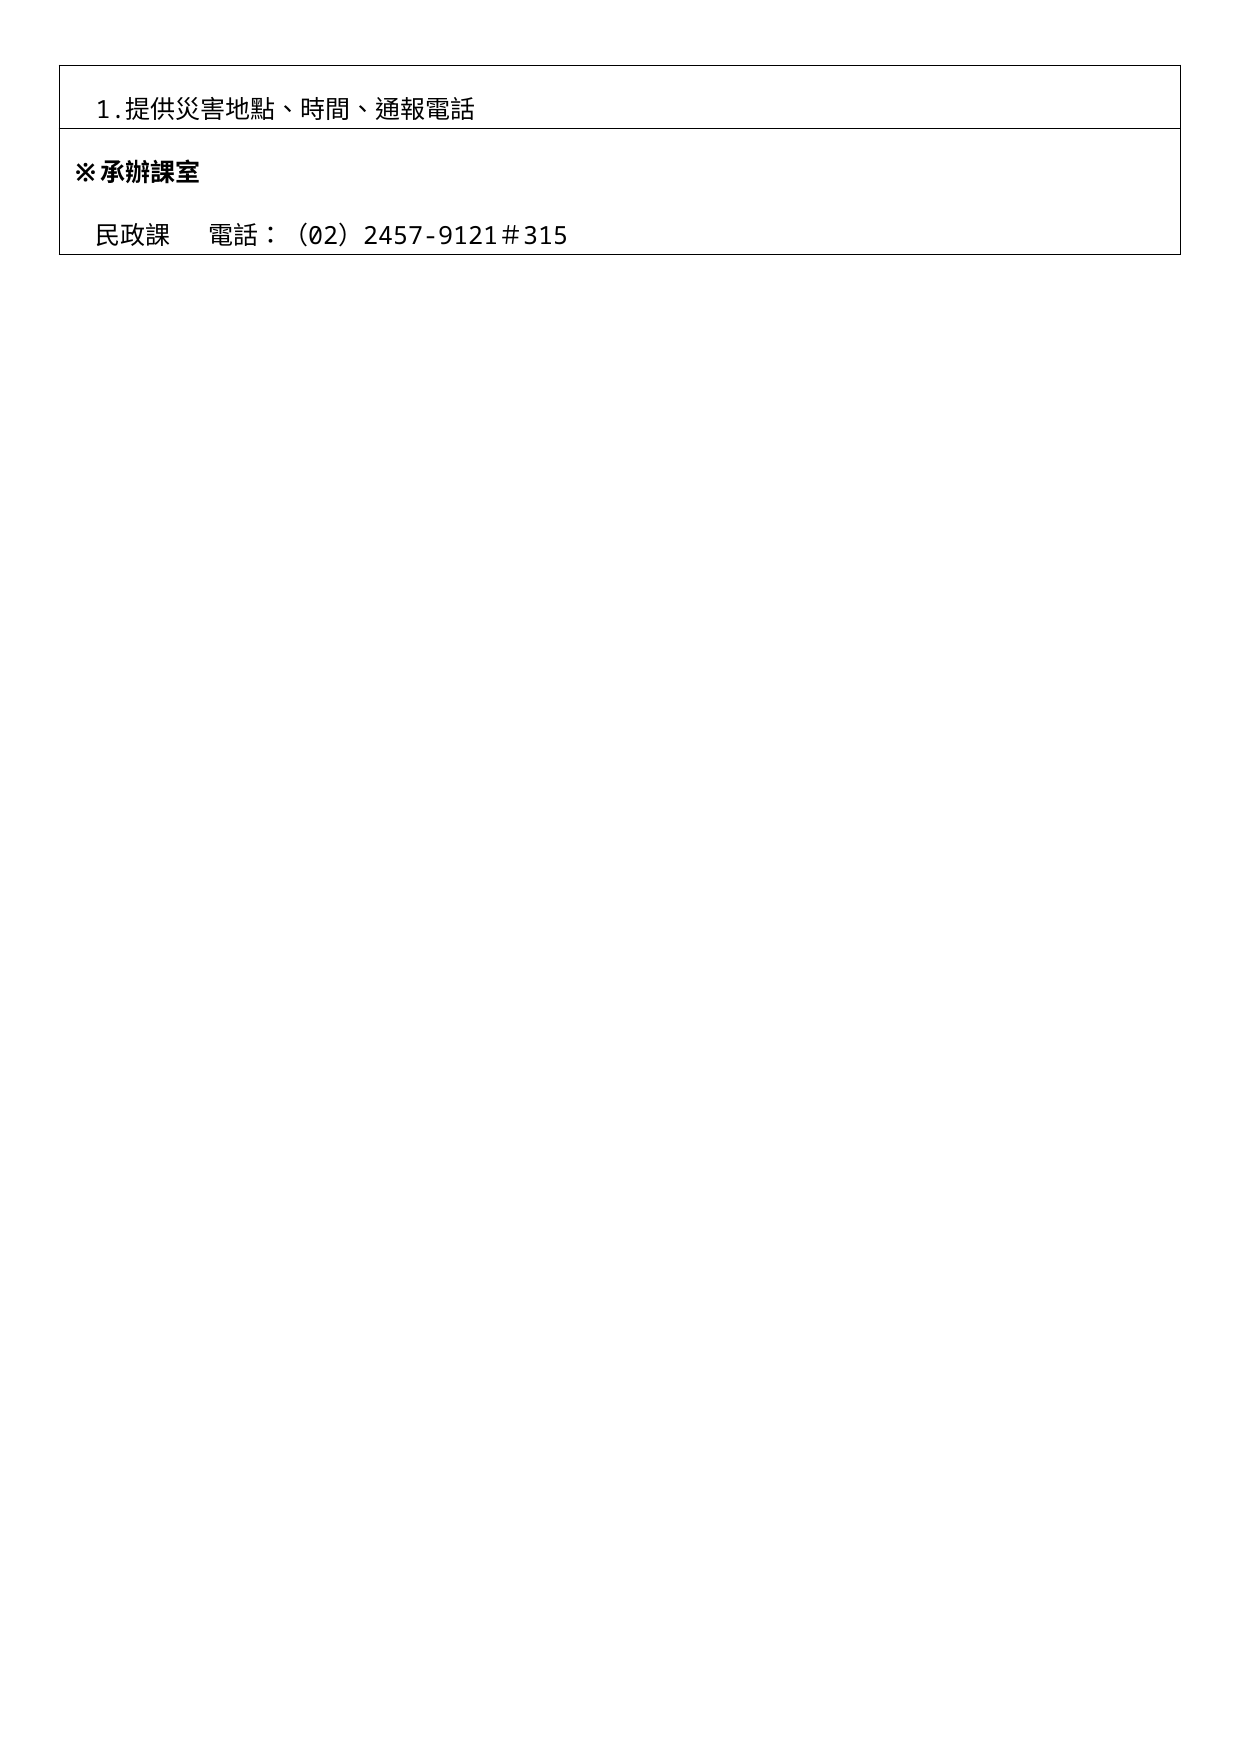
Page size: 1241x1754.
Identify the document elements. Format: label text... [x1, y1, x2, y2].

table_cell ※承辦課室 民政課 電話：（02）2457-9121＃315 [60, 129, 1180, 254]
table_cell 1.提供災害地點、時間、通報電話 [60, 66, 1180, 128]
